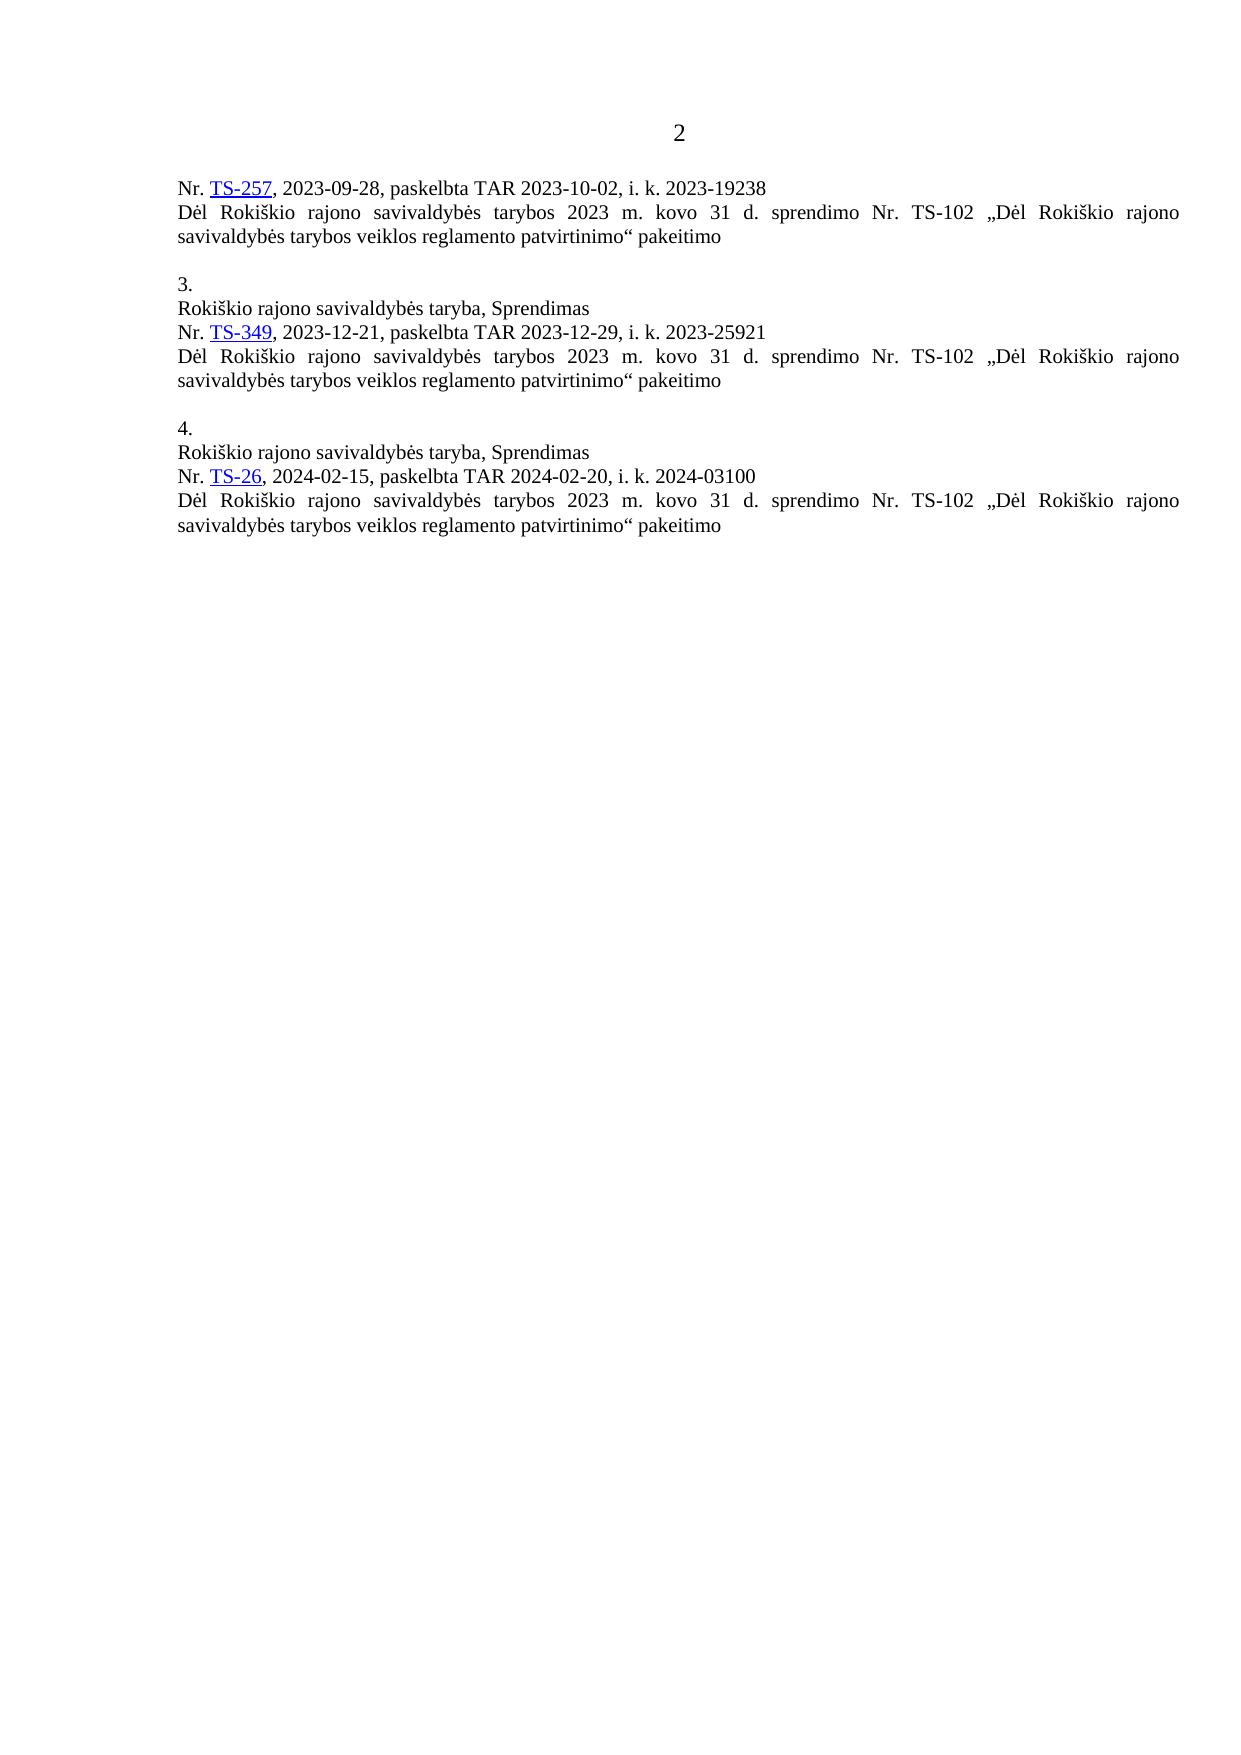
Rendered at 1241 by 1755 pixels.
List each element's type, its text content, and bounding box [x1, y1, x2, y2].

text 3. [177, 272, 1181, 296]
text Dėl Rokiškio rajono savivaldybės tarybos 2023 m. kovo 31 d. sprendimo Nr. TS-102 „Dėl Rokiškio rajono savivaldybės tarybos veiklos reglamento patvirtinimo“ pakeitimo [177, 488, 1181, 537]
text Dėl Rokiškio rajono savivaldybės tarybos 2023 m. kovo 31 d. sprendimo Nr. TS-102 „Dėl Rokiškio rajono savivaldybės tarybos veiklos reglamento patvirtinimo“ pakeitimo [177, 200, 1181, 248]
text Rokiškio rajono savivaldybės taryba, Sprendimas [177, 296, 1181, 320]
text 4. [177, 416, 1181, 440]
text Nr. TS-257, 2023-09-28, paskelbta TAR 2023-10-02, i. k. 2023-19238 [177, 176, 1181, 200]
text Dėl Rokiškio rajono savivaldybės tarybos 2023 m. kovo 31 d. sprendimo Nr. TS-102 „Dėl Rokiškio rajono savivaldybės tarybos veiklos reglamento patvirtinimo“ pakeitimo [177, 344, 1181, 392]
text Rokiškio rajono savivaldybės taryba, Sprendimas [177, 440, 1181, 464]
text Nr. TS-349, 2023-12-21, paskelbta TAR 2023-12-29, i. k. 2023-25921 [177, 320, 1181, 344]
text Nr. TS-26, 2024-02-15, paskelbta TAR 2024-02-20, i. k. 2024-03100 [177, 464, 1181, 488]
